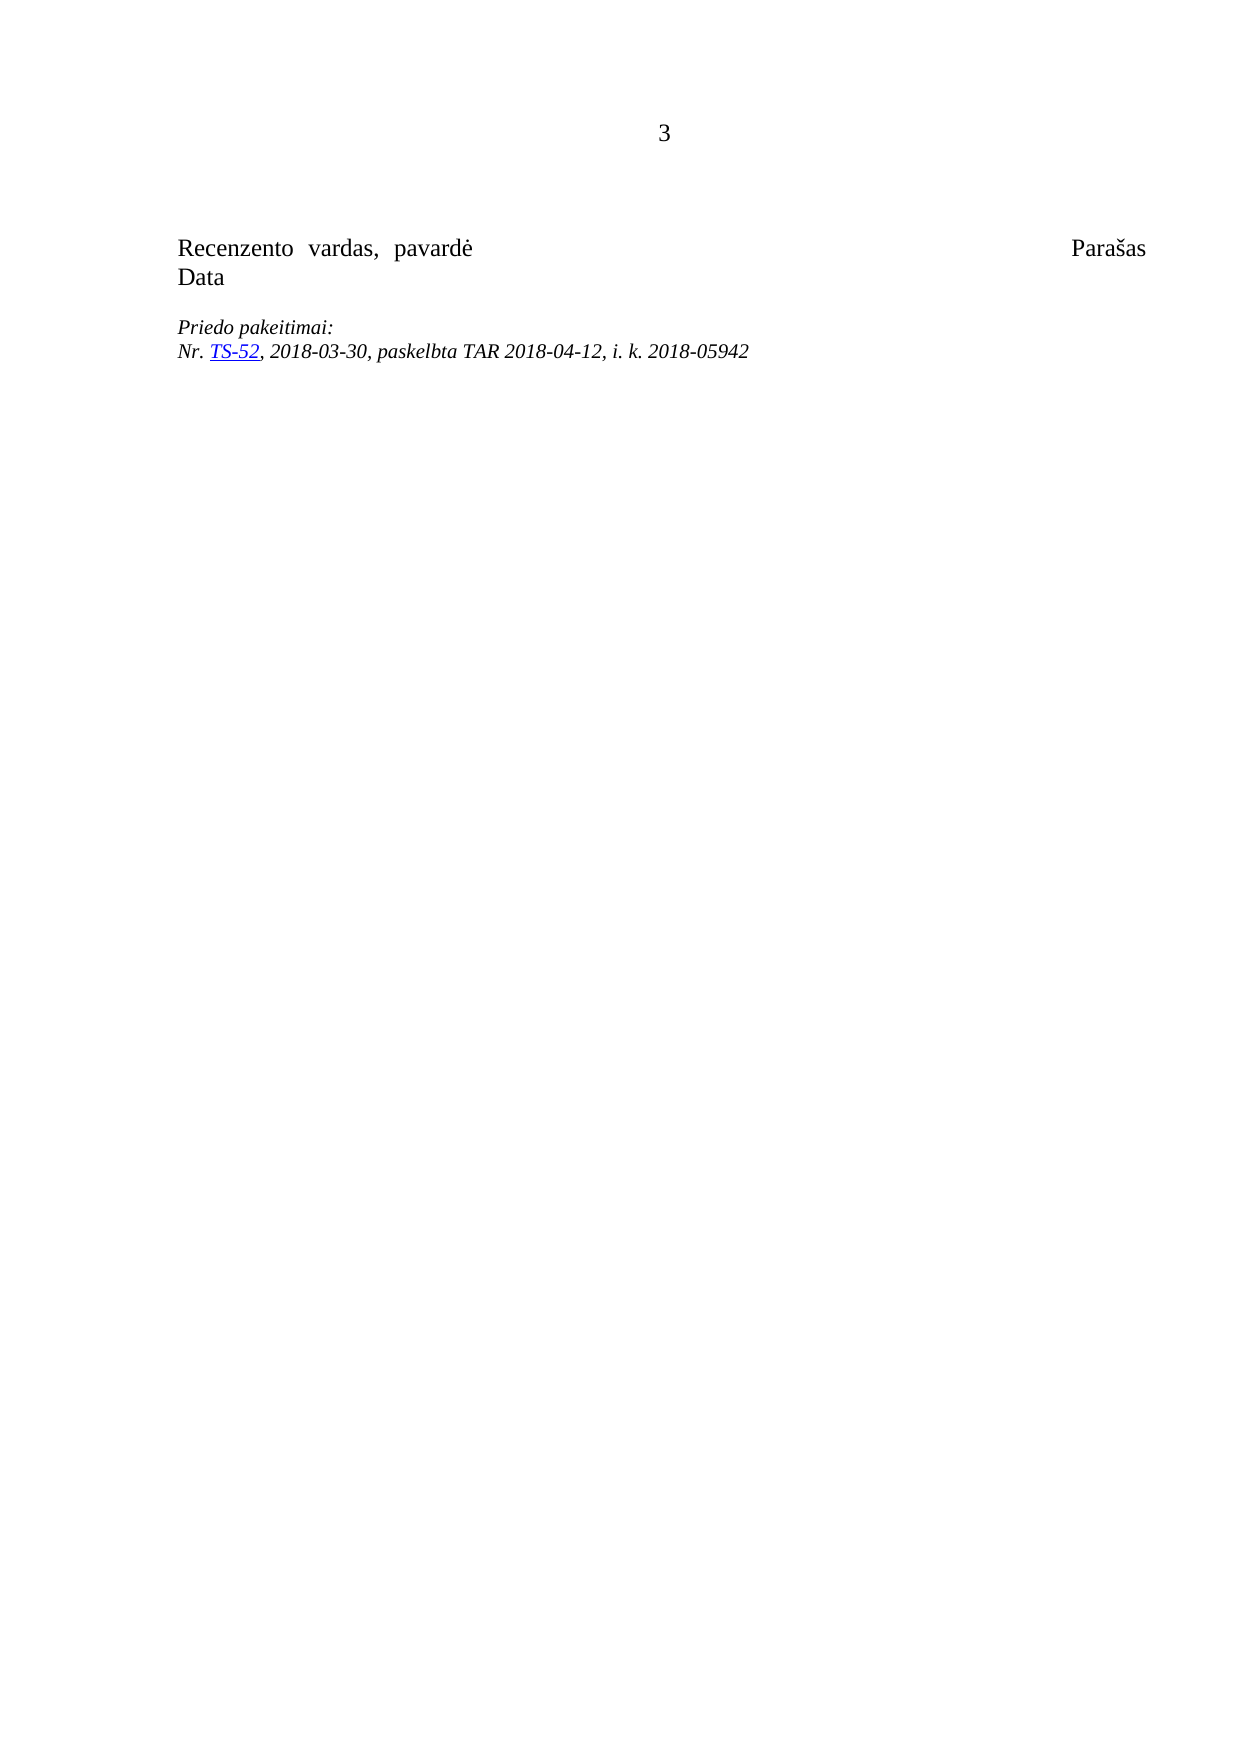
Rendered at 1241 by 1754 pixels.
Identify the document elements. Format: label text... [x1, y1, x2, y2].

text Nr. TS-52, 2018-03-30, paskelbta TAR 2018-04-12, i. k. 2018-05942 [177, 339, 1152, 363]
text Priedo pakeitimai: [177, 315, 1152, 339]
text Recenzento vardas, pavardė Parašas Data [177, 233, 1152, 291]
